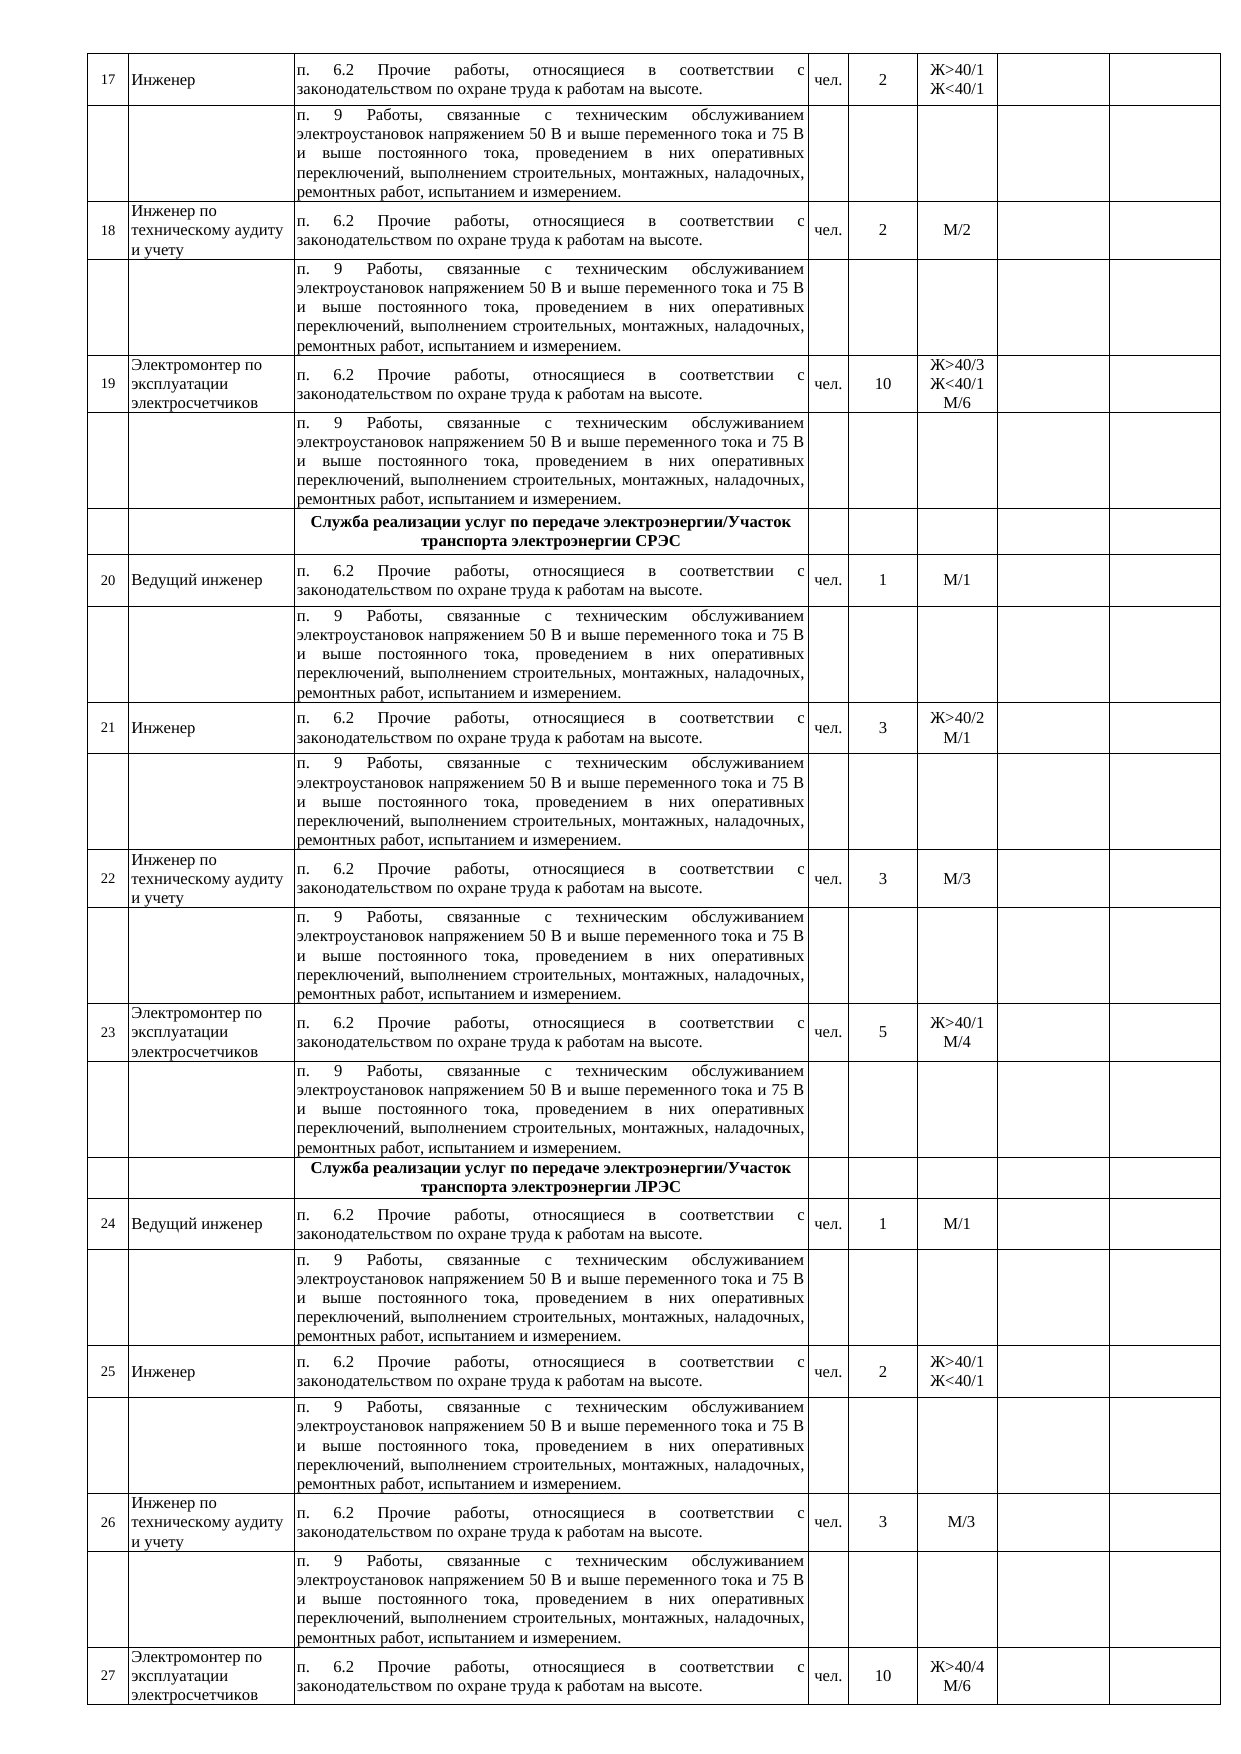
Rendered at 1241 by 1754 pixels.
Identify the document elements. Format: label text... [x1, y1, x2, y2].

table_cell [998, 703, 1109, 753]
table_cell [849, 607, 917, 702]
table_cell 5 [849, 1004, 917, 1061]
table_cell 2 [849, 202, 917, 258]
table_cell [1110, 106, 1220, 201]
table_cell 22 [88, 850, 128, 907]
table_cell Инженер [129, 1346, 294, 1397]
table_cell [998, 850, 1109, 907]
table_cell п. 6.2 Прочие работы, относящиеся в соответствии с законодательством по охране труда к работам на высоте. [295, 703, 808, 753]
table_cell чел. [809, 1004, 848, 1061]
table_cell п. 9 Работы, связанные с техническим обслуживанием электроустановок напряжением 50 В и выше переменного тока и 75 В и выше постоянного тока, проведением в них оперативных переключений, выполнением строительных, монтажных, наладочных, ремонтных работ, испытанием и измерением. [295, 260, 808, 354]
table_cell [849, 1398, 917, 1493]
table_cell чел. [809, 54, 848, 105]
table_cell 10 [849, 1648, 917, 1704]
table_cell [809, 106, 848, 201]
table_cell [88, 1250, 128, 1345]
table_cell п. 6.2 Прочие работы, относящиеся в соответствии с законодательством по охране труда к работам на высоте. [295, 1494, 808, 1551]
table_cell [1110, 1398, 1220, 1493]
table_cell [849, 509, 917, 554]
table_cell 21 [88, 703, 128, 753]
table_cell п. 9 Работы, связанные с техническим обслуживанием электроустановок напряжением 50 В и выше переменного тока и 75 В и выше постоянного тока, проведением в них оперативных переключений, выполнением строительных, монтажных, наладочных, ремонтных работ, испытанием и измерением. [295, 1062, 808, 1157]
table_cell п. 9 Работы, связанные с техническим обслуживанием электроустановок напряжением 50 В и выше переменного тока и 75 В и выше постоянного тока, проведением в них оперативных переключений, выполнением строительных, монтажных, наладочных, ремонтных работ, испытанием и измерением. [295, 607, 808, 702]
table_cell М/2 [918, 202, 997, 258]
table_cell 17 [88, 54, 128, 105]
table_cell чел. [809, 555, 848, 606]
table_cell 2 [849, 54, 917, 105]
table_cell [849, 106, 917, 201]
table_cell [849, 260, 917, 354]
table_cell Ж>40/1 Ж<40/1 [918, 1346, 997, 1397]
table_cell Инженер [129, 54, 294, 105]
table_cell 2 [849, 1346, 917, 1397]
table_cell Инженер [129, 703, 294, 753]
table_cell [88, 413, 128, 508]
table_cell [998, 54, 1109, 105]
table_cell [809, 607, 848, 702]
table_cell [1110, 509, 1220, 554]
table_cell [88, 1552, 128, 1647]
table_cell [1110, 202, 1220, 258]
table_cell 3 [849, 850, 917, 907]
table_cell [129, 106, 294, 201]
table_cell чел. [809, 356, 848, 412]
table_cell чел. [809, 1346, 848, 1397]
table_cell [88, 1398, 128, 1493]
table_cell 1 [849, 555, 917, 606]
table_cell [1110, 607, 1220, 702]
table_cell Инженер по техническому аудиту и учету [129, 850, 294, 907]
table_cell [129, 1250, 294, 1345]
table_cell [88, 1158, 128, 1198]
table_cell [88, 260, 128, 354]
table_cell Электромонтер по эксплуатации электросчетчиков [129, 1004, 294, 1061]
table_cell [1110, 413, 1220, 508]
table_cell 20 [88, 555, 128, 606]
table_cell п. 6.2 Прочие работы, относящиеся в соответствии с законодательством по охране труда к работам на высоте. [295, 555, 808, 606]
table_cell [1110, 703, 1220, 753]
table_cell [1110, 1199, 1220, 1249]
table_cell Ведущий инженер [129, 555, 294, 606]
table_cell [918, 106, 997, 201]
table_cell [998, 509, 1109, 554]
table_cell [998, 1494, 1109, 1551]
table_cell п. 6.2 Прочие работы, относящиеся в соответствии с законодательством по охране труда к работам на высоте. [295, 1004, 808, 1061]
table_cell п. 6.2 Прочие работы, относящиеся в соответствии с законодательством по охране труда к работам на высоте. [295, 1346, 808, 1397]
table_cell М/3 [918, 1494, 997, 1551]
table_cell Ведущий инженер [129, 1199, 294, 1249]
table_cell [918, 908, 997, 1003]
table_cell [809, 754, 848, 849]
table_cell чел. [809, 202, 848, 258]
table_cell п. 9 Работы, связанные с техническим обслуживанием электроустановок напряжением 50 В и выше переменного тока и 75 В и выше постоянного тока, проведением в них оперативных переключений, выполнением строительных, монтажных, наладочных, ремонтных работ, испытанием и измерением. [295, 1398, 808, 1493]
table_cell [88, 1062, 128, 1157]
table_cell [998, 1552, 1109, 1647]
table_cell [129, 1552, 294, 1647]
table_cell [1110, 1004, 1220, 1061]
table_cell п. 9 Работы, связанные с техническим обслуживанием электроустановок напряжением 50 В и выше переменного тока и 75 В и выше постоянного тока, проведением в них оперативных переключений, выполнением строительных, монтажных, наладочных, ремонтных работ, испытанием и измерением. [295, 106, 808, 201]
table_cell [918, 1552, 997, 1647]
table_cell [918, 1158, 997, 1198]
table_cell 1 [849, 1199, 917, 1249]
table_cell [1110, 1062, 1220, 1157]
table_cell Ж>40/1 Ж<40/1 [918, 54, 997, 105]
table_cell Служба реализации услуг по передаче электроэнергии/Участок транспорта электроэнергии СРЭС [295, 509, 808, 554]
table_cell [809, 509, 848, 554]
table_cell [809, 1552, 848, 1647]
table_cell [918, 607, 997, 702]
table_cell [998, 106, 1109, 201]
table_cell [998, 1004, 1109, 1061]
table_cell чел. [809, 1199, 848, 1249]
table_cell [849, 413, 917, 508]
table_cell 10 [849, 356, 917, 412]
table_cell [918, 1398, 997, 1493]
table_cell 24 [88, 1199, 128, 1249]
table_cell [1110, 260, 1220, 354]
table_cell [1110, 1158, 1220, 1198]
table_cell [88, 106, 128, 201]
table_cell п. 9 Работы, связанные с техническим обслуживанием электроустановок напряжением 50 В и выше переменного тока и 75 В и выше постоянного тока, проведением в них оперативных переключений, выполнением строительных, монтажных, наладочных, ремонтных работ, испытанием и измерением. [295, 413, 808, 508]
table_cell [1110, 1346, 1220, 1397]
table_cell п. 6.2 Прочие работы, относящиеся в соответствии с законодательством по охране труда к работам на высоте. [295, 54, 808, 105]
table_cell [849, 1552, 917, 1647]
table_cell Ж>40/4 М/6 [918, 1648, 997, 1704]
table_cell [1110, 356, 1220, 412]
table_cell [129, 1398, 294, 1493]
table_cell [998, 754, 1109, 849]
table_cell Служба реализации услуг по передаче электроэнергии/Участок транспорта электроэнергии ЛРЭС [295, 1158, 808, 1198]
table_cell чел. [809, 1494, 848, 1551]
table_cell п. 6.2 Прочие работы, относящиеся в соответствии с законодательством по охране труда к работам на высоте. [295, 850, 808, 907]
table_cell 27 [88, 1648, 128, 1704]
table_cell [1110, 1250, 1220, 1345]
table_cell [809, 1158, 848, 1198]
table_cell 26 [88, 1494, 128, 1551]
table_cell [849, 1158, 917, 1198]
table_cell [998, 1199, 1109, 1249]
table_cell [809, 1398, 848, 1493]
table_cell 3 [849, 1494, 917, 1551]
table_cell [88, 754, 128, 849]
table_cell [129, 260, 294, 354]
table_cell Ж>40/3 Ж<40/1 М/6 [918, 356, 997, 412]
table_cell [809, 1250, 848, 1345]
table_cell [88, 908, 128, 1003]
table_cell Электромонтер по эксплуатации электросчетчиков [129, 356, 294, 412]
table_cell [998, 413, 1109, 508]
table_cell Инженер по техническому аудиту и учету [129, 1494, 294, 1551]
table_cell [998, 908, 1109, 1003]
table_cell [809, 413, 848, 508]
table_cell [998, 1250, 1109, 1345]
table_cell [998, 1648, 1109, 1704]
table_cell [1110, 555, 1220, 606]
table_cell [998, 260, 1109, 354]
table_cell [1110, 1648, 1220, 1704]
table_cell чел. [809, 1648, 848, 1704]
table_cell М/1 [918, 555, 997, 606]
table_cell [1110, 908, 1220, 1003]
table_cell п. 9 Работы, связанные с техническим обслуживанием электроустановок напряжением 50 В и выше переменного тока и 75 В и выше постоянного тока, проведением в них оперативных переключений, выполнением строительных, монтажных, наладочных, ремонтных работ, испытанием и измерением. [295, 1552, 808, 1647]
table_cell [129, 908, 294, 1003]
table_cell 19 [88, 356, 128, 412]
table_cell Ж>40/2 М/1 [918, 703, 997, 753]
table_cell [1110, 850, 1220, 907]
table_cell [1110, 54, 1220, 105]
table_cell чел. [809, 850, 848, 907]
table_cell [129, 413, 294, 508]
table_cell [918, 754, 997, 849]
table_cell п. 9 Работы, связанные с техническим обслуживанием электроустановок напряжением 50 В и выше переменного тока и 75 В и выше постоянного тока, проведением в них оперативных переключений, выполнением строительных, монтажных, наладочных, ремонтных работ, испытанием и измерением. [295, 1250, 808, 1345]
table_cell п. 9 Работы, связанные с техническим обслуживанием электроустановок напряжением 50 В и выше переменного тока и 75 В и выше постоянного тока, проведением в них оперативных переключений, выполнением строительных, монтажных, наладочных, ремонтных работ, испытанием и измерением. [295, 908, 808, 1003]
table_cell [1110, 1494, 1220, 1551]
table_cell [998, 555, 1109, 606]
table_cell [998, 356, 1109, 412]
table_cell [918, 413, 997, 508]
table_cell [918, 1062, 997, 1157]
table_cell [998, 607, 1109, 702]
table_cell [998, 1158, 1109, 1198]
table_cell Инженер по техническому аудиту и учету [129, 202, 294, 258]
table_cell 18 [88, 202, 128, 258]
table_cell [88, 509, 128, 554]
table_cell [918, 1250, 997, 1345]
table_cell [849, 908, 917, 1003]
table_cell [998, 1062, 1109, 1157]
table_cell [918, 260, 997, 354]
table_cell [88, 607, 128, 702]
table_cell 25 [88, 1346, 128, 1397]
table_cell 3 [849, 703, 917, 753]
table_cell [849, 754, 917, 849]
table_cell [129, 1158, 294, 1198]
table_cell [129, 754, 294, 849]
table_cell [849, 1062, 917, 1157]
table_cell Ж>40/1 М/4 [918, 1004, 997, 1061]
table_cell чел. [809, 703, 848, 753]
table_cell М/1 [918, 1199, 997, 1249]
table_cell [809, 260, 848, 354]
table_cell [809, 1062, 848, 1157]
table_cell [998, 1398, 1109, 1493]
table_cell п. 9 Работы, связанные с техническим обслуживанием электроустановок напряжением 50 В и выше переменного тока и 75 В и выше постоянного тока, проведением в них оперативных переключений, выполнением строительных, монтажных, наладочных, ремонтных работ, испытанием и измерением. [295, 754, 808, 849]
table_cell [129, 607, 294, 702]
table_cell Электромонтер по эксплуатации электросчетчиков [129, 1648, 294, 1704]
table_cell [129, 509, 294, 554]
table_cell п. 6.2 Прочие работы, относящиеся в соответствии с законодательством по охране труда к работам на высоте. [295, 1648, 808, 1704]
table_cell [809, 908, 848, 1003]
table_cell [1110, 754, 1220, 849]
table_cell [918, 509, 997, 554]
table_cell п. 6.2 Прочие работы, относящиеся в соответствии с законодательством по охране труда к работам на высоте. [295, 202, 808, 258]
table_cell [998, 1346, 1109, 1397]
table_cell [849, 1250, 917, 1345]
table_cell М/3 [918, 850, 997, 907]
table_cell [129, 1062, 294, 1157]
table_cell 23 [88, 1004, 128, 1061]
table_cell [998, 202, 1109, 258]
table_cell п. 6.2 Прочие работы, относящиеся в соответствии с законодательством по охране труда к работам на высоте. [295, 1199, 808, 1249]
table_cell п. 6.2 Прочие работы, относящиеся в соответствии с законодательством по охране труда к работам на высоте. [295, 356, 808, 412]
table_cell [1110, 1552, 1220, 1647]
